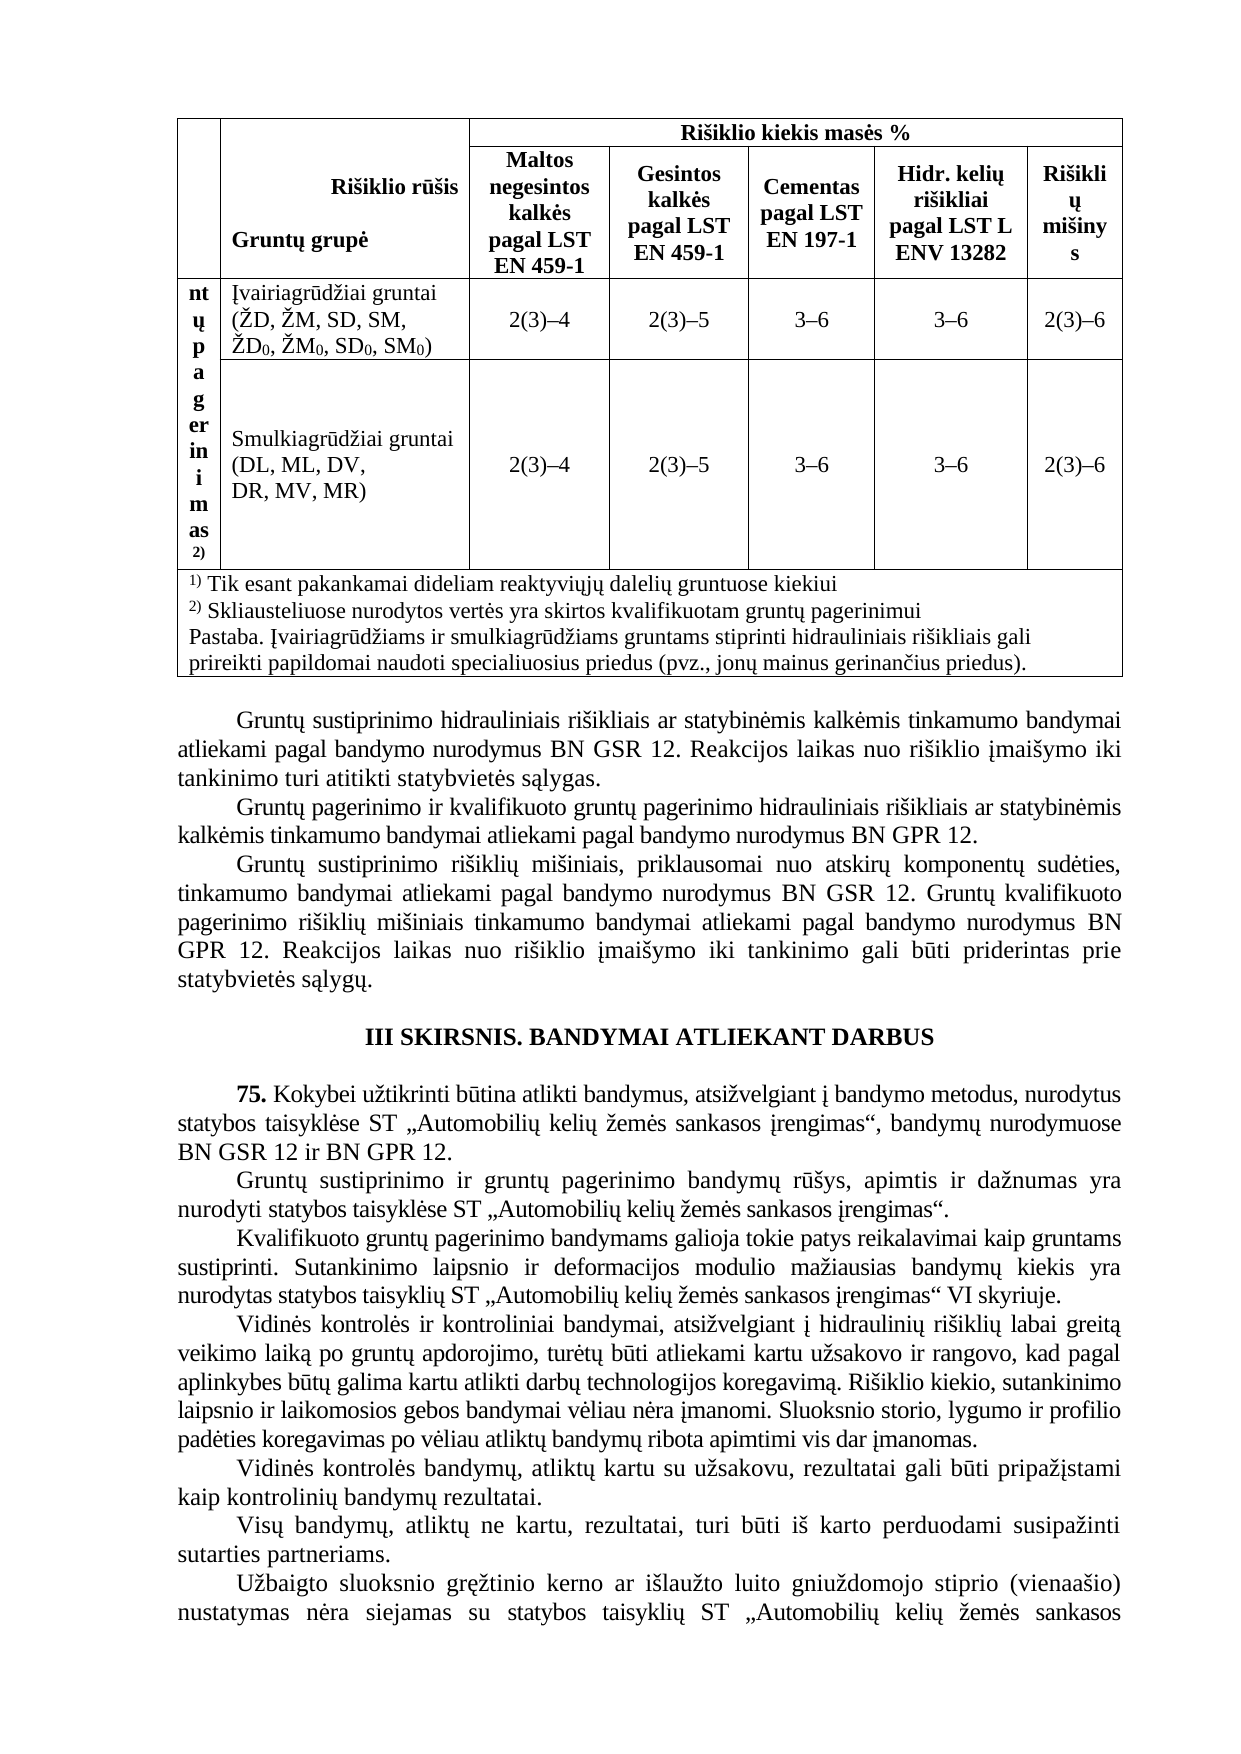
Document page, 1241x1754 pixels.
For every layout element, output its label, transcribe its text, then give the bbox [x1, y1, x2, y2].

table_cell Gesintos kalkės pagal LST EN 459-1 [610, 147, 748, 278]
table_cell 3–6 [749, 279, 874, 358]
table_cell 2(3)–4 [470, 279, 609, 358]
table_header Rišiklio kiekis masės % [470, 119, 1122, 146]
table_cell Smulkiagrūdžiai gruntai (DL, ML, DV, DR, MV, MR) [221, 360, 469, 569]
table_cell 2(3)–4 [470, 360, 609, 569]
table_cell 2(3)–6 [1028, 279, 1122, 358]
table_cell 2(3)–5 [610, 279, 748, 358]
text Vidinės kontrolės bandymų, atliktų kartu su užsakovu, rezultatai gali būti pripažįstami kaip kontrolinių bandymų rezultatai. [177, 1453, 1122, 1511]
table_cell ntų pagerinimas 2) [178, 279, 220, 569]
table_cell 3–6 [749, 360, 874, 569]
table_cell [178, 146, 220, 278]
table_cell 2(3)–5 [610, 360, 748, 569]
text Vidinės kontrolės ir kontroliniai bandymai, atsižvelgiant į hidraulinių rišiklių labai greitą veikimo laiką po gruntų apdorojimo, turėtų būti atliekami kartu užsakovo ir rangovo, kad pagal aplinkybes būtų galima kartu atlikti darbų technologijos koregavimą. Rišiklio kiekio, sutankinimo laipsnio ir laikomosios gebos bandymai vėliau nėra įmanomi. Sluoksnio storio, lygumo ir profilio padėties koregavimas po vėliau atliktų bandymų ribota apimtimi vis dar įmanomas. [177, 1309, 1122, 1453]
table_cell Maltos negesintos kalkės pagal LST EN 459-1 [470, 147, 609, 278]
table_cell 3–6 [875, 279, 1027, 358]
table_cell Rišiklių mišinys [1028, 147, 1122, 278]
table_cell 1) Tik esant pakankamai dideliam reaktyviųjų dalelių gruntuose kiekiui 2) Skliausteliuose nurodytos vertės yra skirtos kvalifikuotam gruntų pagerinimui Pastaba. Įvairiagrūdžiams ir smulkiagrūdžiams gruntams stiprinti hidrauliniais rišikliais gali prireikti papildomai naudoti specialiuosius priedus (pvz., jonų mainus gerinančius priedus). [178, 570, 1122, 676]
table_header [221, 119, 469, 146]
text Gruntų sustiprinimo ir gruntų pagerinimo bandymų rūšys, apimtis ir dažnumas yra nurodyti statybos taisyklėse ST „Automobilių kelių žemės sankasos įrengimas“. [177, 1166, 1122, 1223]
text 75. Kokybei užtikrinti būtina atlikti bandymus, atsižvelgiant į bandymo metodus, nurodytus statybos taisyklėse ST „Automobilių kelių žemės sankasos įrengimas“, bandymų nurodymuose BN GSR 12 ir BN GPR 12. [177, 1079, 1122, 1166]
text Užbaigto sluoksnio gręžtinio kerno ar išlaužto luito gniuždomojo stiprio (vienaašio) nustatymas nėra siejamas su statybos taisyklių ST „Automobilių kelių žemės sankasos [177, 1568, 1122, 1626]
text Kvalifikuoto gruntų pagerinimo bandymams galioja tokie patys reikalavimai kaip gruntams sustiprinti. Sutankinimo laipsnio ir deformacijos modulio mažiausias bandymų kiekis yra nurodytas statybos taisyklių ST „Automobilių kelių žemės sankasos įrengimas“ VI skyriuje. [177, 1223, 1122, 1309]
text Gruntų pagerinimo ir kvalifikuoto gruntų pagerinimo hidrauliniais rišikliais ar statybinėmis kalkėmis tinkamumo bandymai atliekami pagal bandymo nurodymus BN GPR 12. [177, 792, 1122, 849]
table_cell Cementas pagal LST EN 197-1 [749, 147, 874, 278]
table_cell 3–6 [875, 360, 1027, 569]
table_cell Rišiklio rūšis Gruntų grupė [221, 146, 469, 278]
table_cell Įvairiagrūdžiai gruntai (ŽD, ŽM, SD, SM, ŽD0, ŽM0, SD0, SM0) [221, 279, 469, 358]
text Gruntų sustiprinimo hidrauliniais rišikliais ar statybinėmis kalkėmis tinkamumo bandymai atliekami pagal bandymo nurodymus BN GSR 12. Reakcijos laikas nuo rišiklio įmaišymo iki tankinimo turi atitikti statybvietės sąlygas. [177, 706, 1122, 792]
text Gruntų sustiprinimo rišiklių mišiniais, priklausomai nuo atskirų komponentų sudėties, tinkamumo bandymai atliekami pagal bandymo nurodymus BN GSR 12. Gruntų kvalifikuoto pagerinimo rišiklių mišiniais tinkamumo bandymai atliekami pagal bandymo nurodymus BN GPR 12. Reakcijos laikas nuo rišiklio įmaišymo iki tankinimo gali būti priderintas prie statybvietės sąlygų. [177, 849, 1122, 993]
text III SKIRSNIS. BANDYMAI ATLIEKANT DARBUS [177, 1022, 1122, 1051]
table_header [178, 119, 220, 146]
table_cell 2(3)–6 [1028, 360, 1122, 569]
table_cell Hidr. kelių rišikliai pagal LST L ENV 13282 [875, 147, 1027, 278]
text Visų bandymų, atliktų ne kartu, rezultatai, turi būti iš karto perduodami susipažinti sutarties partneriams. [177, 1511, 1122, 1568]
